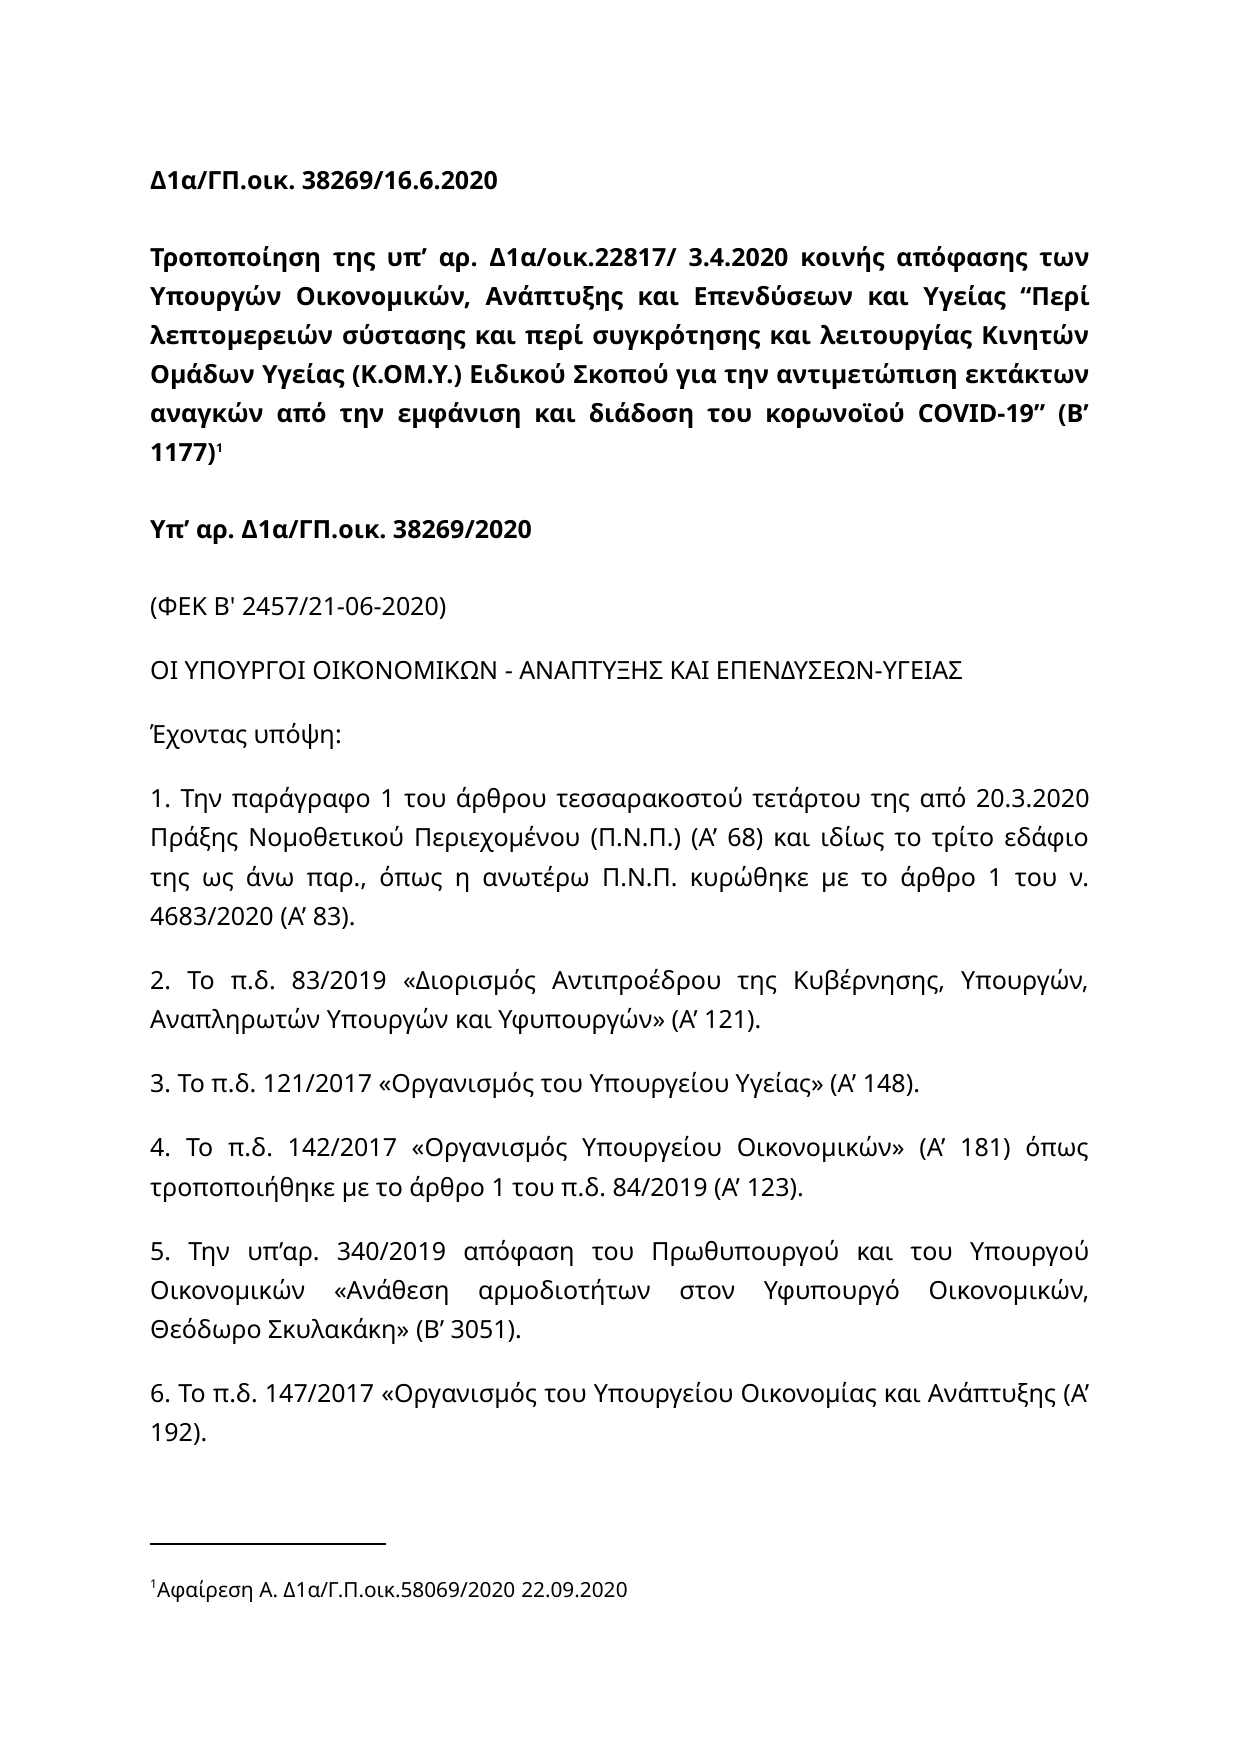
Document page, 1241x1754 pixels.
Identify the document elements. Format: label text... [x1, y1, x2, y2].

text ΟΙ ΥΠΟΥΡΓΟΙ ΟΙΚΟΝΟΜΙΚΩΝ - ΑΝΑΠΤΥΞΗΣ ΚΑΙ ΕΠΕΝΔΥΣΕΩΝ-ΥΓΕΙΑΣ [150, 652, 1090, 687]
title Τροποποίηση της υπ’ αρ. Δ1α/οικ.22817/ 3.4.2020 κοινής απόφασης των Υπουργών Οικονομικών, Ανάπτυξης και Επενδύσεων και Υγείας “Περί λεπτομερειών σύστασης και περί συγκρότησης και λειτουργίας Κινητών Ομάδων Υγείας (Κ.ΟΜ.Υ.) Ειδικού Σκοπού για την αντιμετώπιση εκτάκτων αναγκών από την εμφάνιση και διάδοση του κορωνοϊού COVID-19” (B’ 1177) [150, 239, 1090, 469]
text 5. Την υπ’αρ. 340/2019 απόφαση του Πρωθυπουργού και του Υπουργού Οικονομικών «Ανάθεση αρμοδιοτήτων στον Υφυπουργό Οικονομικών, Θεόδωρο Σκυλακάκη» (Β’ 3051). [150, 1233, 1090, 1346]
text 6. Το π.δ. 147/2017 «Οργανισμός του Υπουργείου Οικονομίας και Ανάπτυξης (Α’ 192). [150, 1376, 1090, 1449]
text Αφαίρεση A. Δ1α/Γ.Π.οικ.58069/2020 22.09.2020 [150, 1576, 1090, 1604]
title Υπ’ αρ. Δ1α/ΓΠ.οικ. 38269/2020 [150, 512, 1090, 546]
text 3. Το π.δ. 121/2017 «Οργανισμός του Υπουργείου Υγείας» (Α’ 148). [150, 1066, 1090, 1100]
text Έχοντας υπόψη: [150, 717, 1090, 751]
text 1. Την παράγραφο 1 του άρθρου τεσσαρακοστού τετάρτου της από 20.3.2020 Πράξης Νομοθετικού Περιεχομένου (Π.Ν.Π.) (Α’ 68) και ιδίως το τρίτο εδάφιο της ως άνω παρ., όπως η ανωτέρω Π.Ν.Π. κυρώθηκε με το άρθρο 1 του ν. 4683/2020 (A’ 83). [150, 781, 1090, 932]
title Δ1α/ΓΠ.οικ. 38269/16.6.2020 [150, 162, 1090, 197]
text 4. Το π.δ. 142/2017 «Οργανισμός Υπουργείου Οικονομικών» (Α’ 181) όπως τροποποιήθηκε με το άρθρο 1 του π.δ. 84/2019 (Α’ 123). [150, 1130, 1090, 1203]
text (ΦΕΚ Β' 2457/21-06-2020) [150, 588, 1090, 622]
text 2. Το π.δ. 83/2019 «Διορισμός Αντιπροέδρου της Κυβέρνησης, Υπουργών, Αναπληρωτών Υπουργών και Υφυπουργών» (Α’ 121). [150, 962, 1090, 1036]
